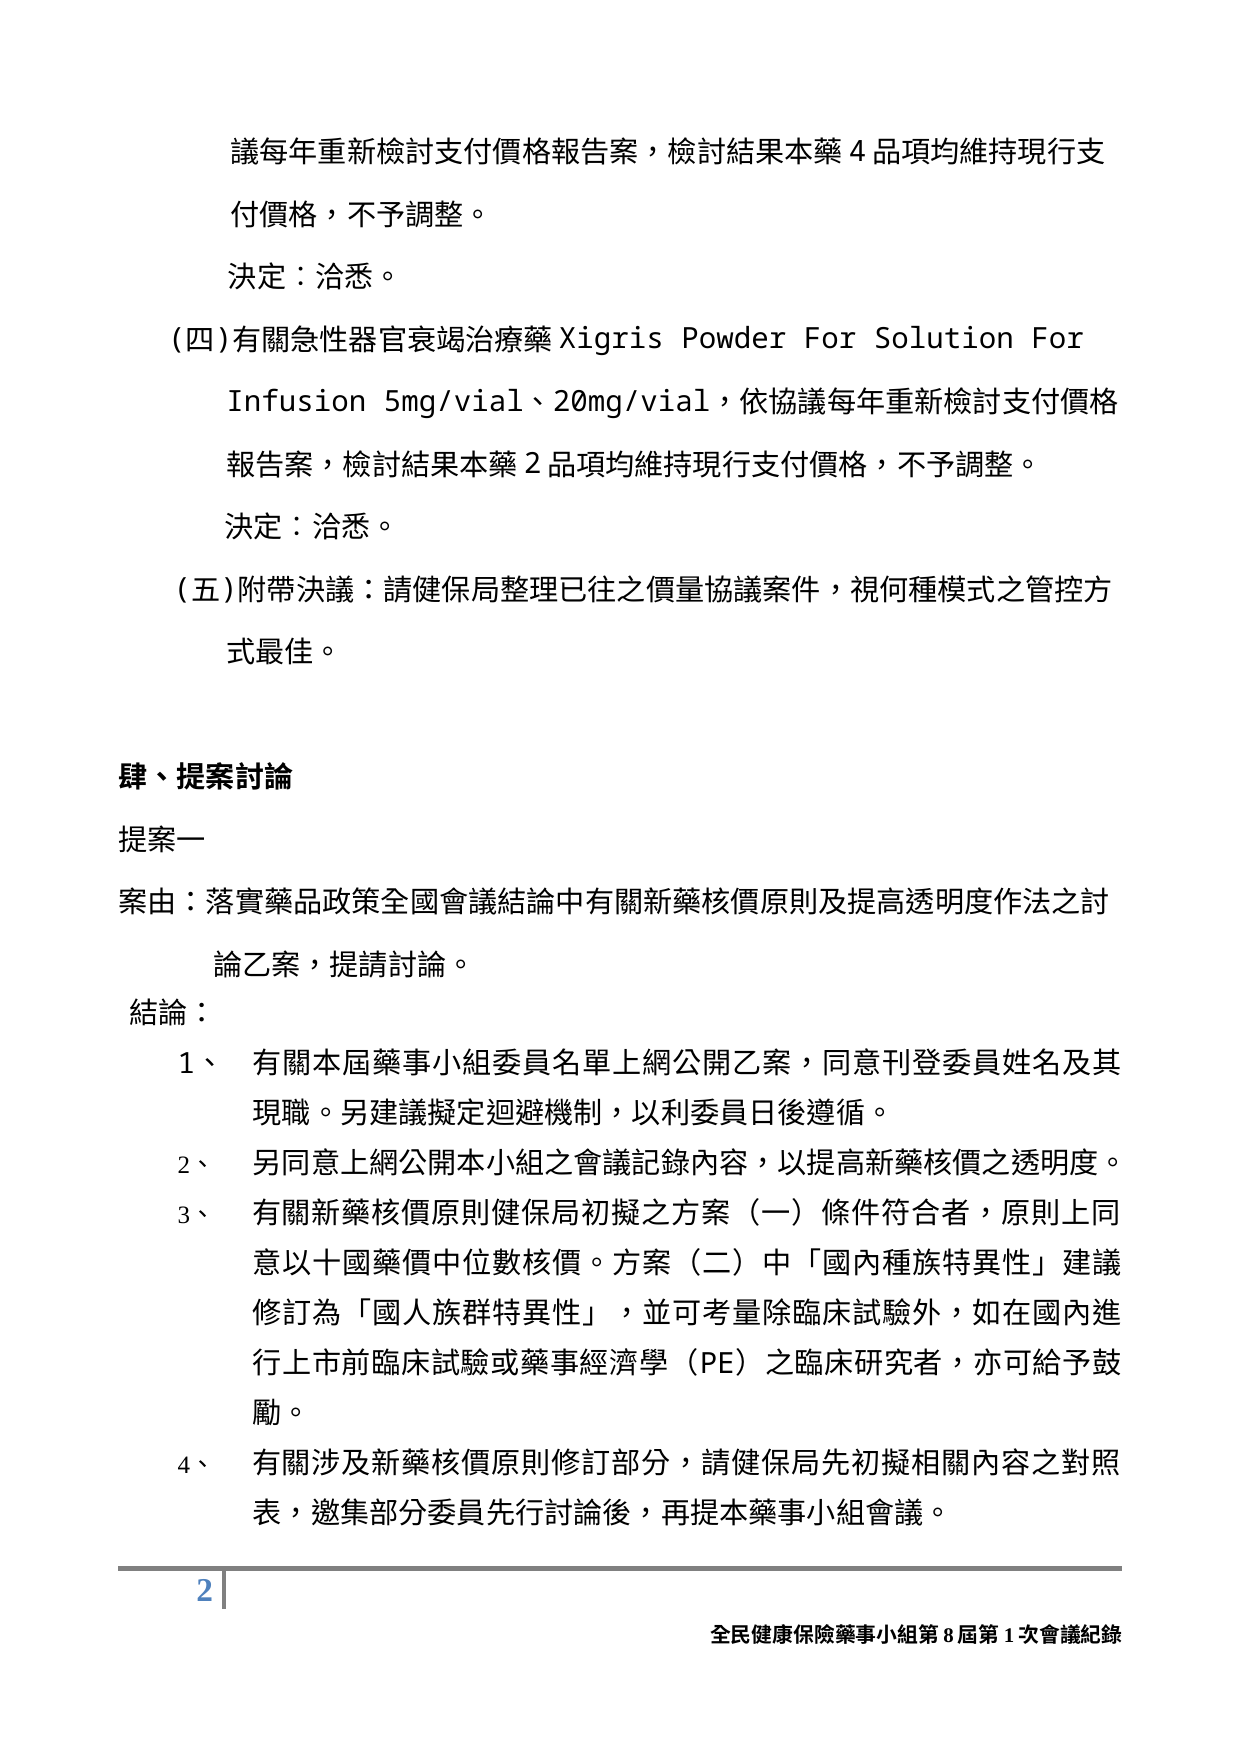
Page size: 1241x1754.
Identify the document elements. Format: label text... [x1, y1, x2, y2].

list 有關涉及新藥核價原則修訂部分，請健保局先初擬相關內容之對照表，邀集部分委員先行討論後，再提本藥事小組會議。 [177, 1433, 1122, 1533]
text 肆、提案討論 [118, 733, 1122, 796]
text 結論： [129, 983, 1122, 1033]
list 有關新藥核價原則健保局初擬之方案（一）條件符合者，原則上同意以十國藥價中位數核價。方案（二）中「國內種族特異性」建議修訂為「國人族群特異性」，並可考量除臨床試驗外，如在國內進行上市前臨床試驗或藥事經濟學（PE）之臨床研究者，亦可給予鼓勵。 [177, 1183, 1122, 1433]
list 有關本屆藥事小組委員名單上網公開乙案，同意刊登委員姓名及其現職。另建議擬定迴避機制，以利委員日後遵循。 [177, 1033, 1122, 1133]
text (五)附帶決議：請健保局整理已往之價量協議案件，視何種模式之管控方式最佳。 [173, 546, 1122, 671]
text 議每年重新檢討支付價格報告案，檢討結果本藥4品項均維持現行支付價格，不予調整。 [167, 108, 1122, 233]
text 決定︰洽悉。 [224, 483, 1122, 546]
text 決定︰洽悉。 [228, 233, 1122, 296]
text 提案一 [118, 796, 1122, 858]
text 案由：落實藥品政策全國會議結論中有關新藥核價原則及提高透明度作法之討論乙案，提請討論。 [118, 858, 1122, 983]
list 另同意上網公開本小組之會議記錄內容，以提高新藥核價之透明度。 [177, 1133, 1122, 1183]
text (四)有關急性器官衰竭治療藥Xigris Powder For Solution For Infusion 5mg/vial、20mg/vial，依協議每年重新檢討支付價格報告案，檢討結果本藥2品項均維持現行支付價格，不予調整。 [168, 296, 1122, 483]
